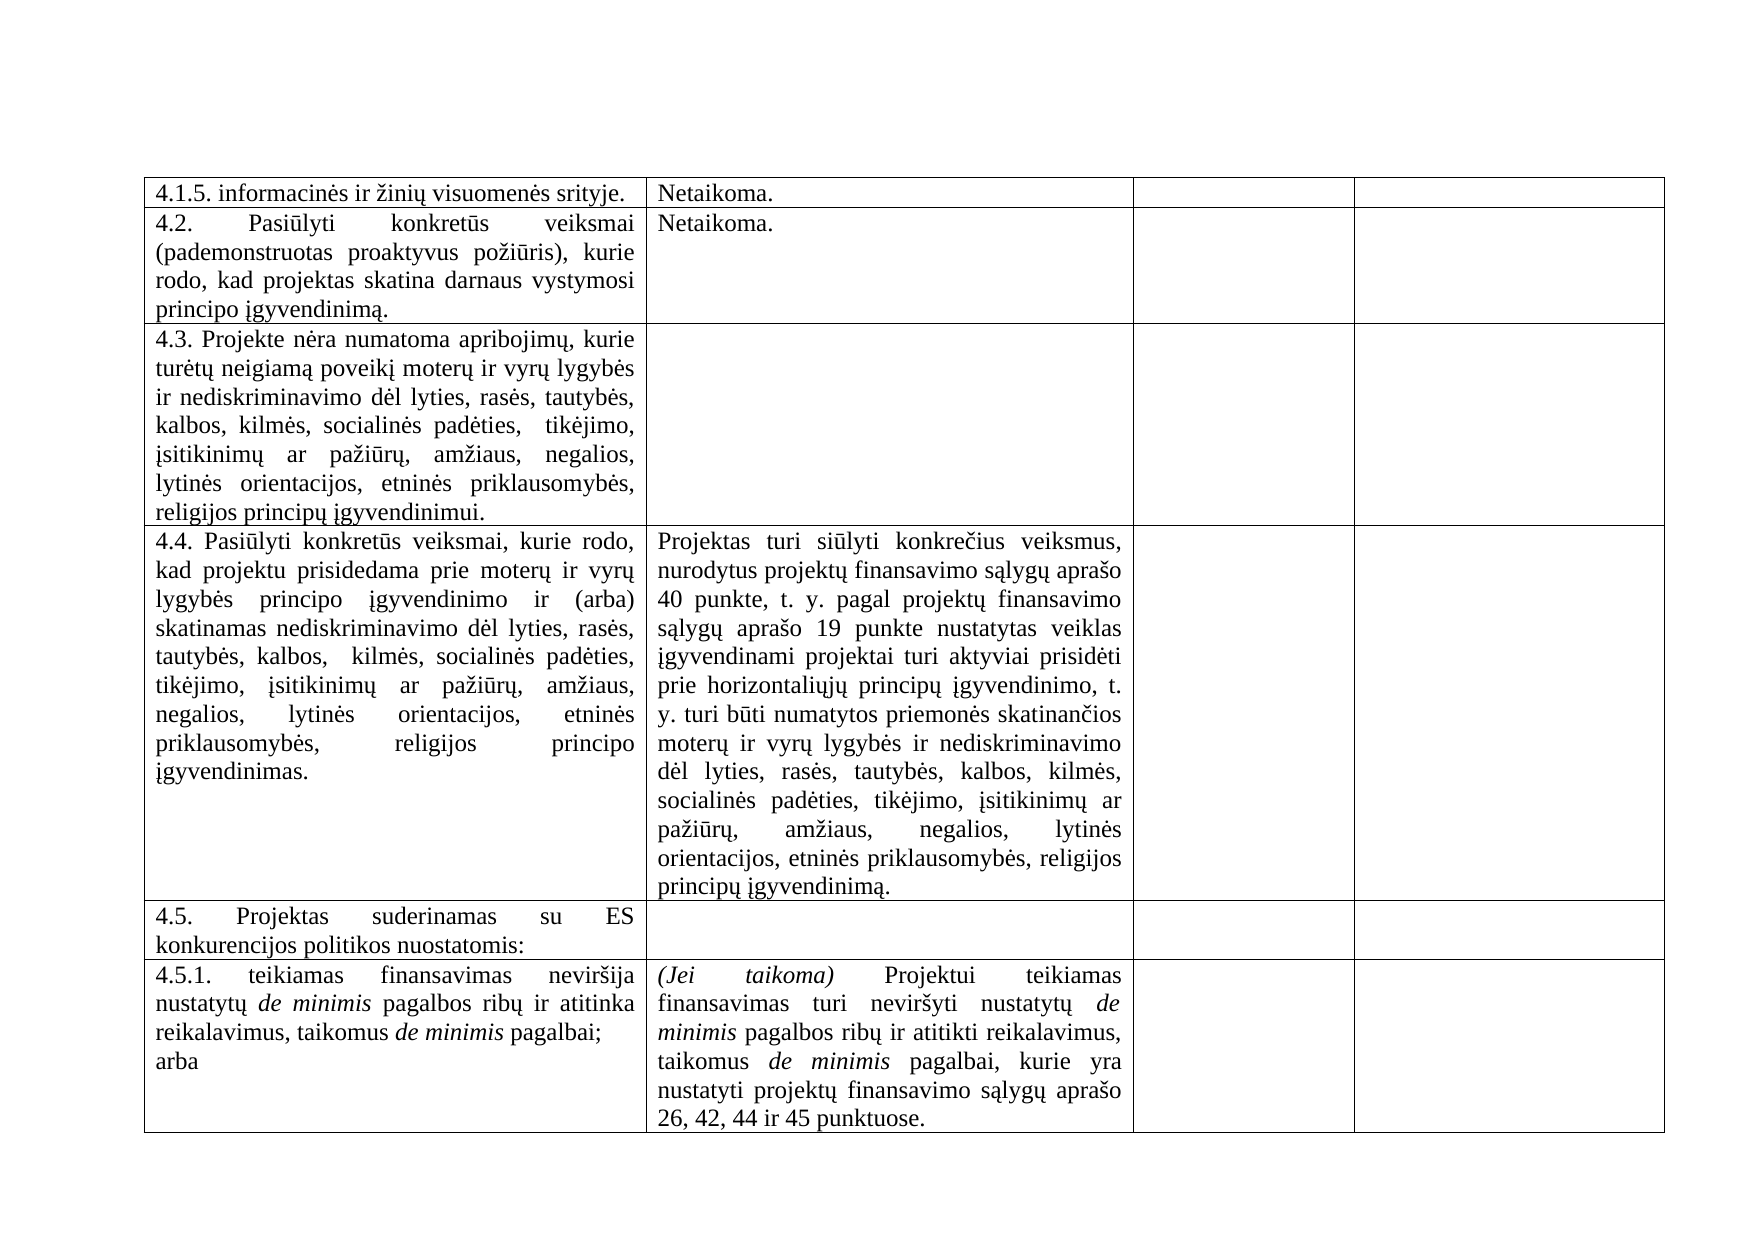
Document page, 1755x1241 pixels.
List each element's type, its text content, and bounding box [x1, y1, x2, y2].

table_cell [1134, 526, 1354, 900]
table_cell 4.5.1. teikiamas finansavimas neviršija nustatytų de minimis pagalbos ribų ir atitinka reikalavimus, taikomus de minimis pagalbai; arba [145, 960, 646, 1132]
table_cell [647, 324, 1133, 525]
table_cell Netaikoma. [647, 208, 1133, 323]
table_cell [1355, 960, 1664, 1132]
table_cell [1134, 178, 1354, 207]
table_cell [1355, 526, 1664, 900]
table_cell Projektas turi siūlyti konkrečius veiksmus, nurodytus projektų finansavimo sąlygų aprašo 40 punkte, t. y. pagal projektų finansavimo sąlygų aprašo 19 punkte nustatytas veiklas įgyvendinami projektai turi aktyviai prisidėti prie horizontaliųjų principų įgyvendinimo, t. y. turi būti numatytos priemonės skatinančios moterų ir vyrų lygybės ir nediskriminavimo dėl lyties, rasės, tautybės, kalbos, kilmės, socialinės padėties, tikėjimo, įsitikinimų ar pažiūrų, amžiaus, negalios, lytinės orientacijos, etninės priklausomybės, religijos principų įgyvendinimą. [647, 526, 1133, 900]
table_cell [1134, 901, 1354, 959]
table_cell 4.3. Projekte nėra numatoma apribojimų, kurie turėtų neigiamą poveikį moterų ir vyrų lygybės ir nediskriminavimo dėl lyties, rasės, tautybės, kalbos, kilmės, socialinės padėties, tikėjimo, įsitikinimų ar pažiūrų, amžiaus, negalios, lytinės orientacijos, etninės priklausomybės, religijos principų įgyvendinimui. [145, 324, 646, 525]
table_cell [1134, 208, 1354, 323]
table_cell [1355, 901, 1664, 959]
table_cell 4.4. Pasiūlyti konkretūs veiksmai, kurie rodo, kad projektu prisidedama prie moterų ir vyrų lygybės principo įgyvendinimo ir (arba) skatinamas nediskriminavimo dėl lyties, rasės, tautybės, kalbos, kilmės, socialinės padėties, tikėjimo, įsitikinimų ar pažiūrų, amžiaus, negalios, lytinės orientacijos, etninės priklausomybės, religijos principo įgyvendinimas. [145, 526, 646, 900]
table_cell (Jei taikoma) Projektui teikiamas finansavimas turi neviršyti nustatytų de minimis pagalbos ribų ir atitikti reikalavimus, taikomus de minimis pagalbai, kurie yra nustatyti projektų finansavimo sąlygų aprašo 26, 42, 44 ir 45 punktuose. [647, 960, 1133, 1132]
table_cell [647, 901, 1133, 959]
table_cell Netaikoma. [647, 178, 1133, 207]
table_cell 4.5. Projektas suderinamas su ES konkurencijos politikos nuostatomis: [145, 901, 646, 959]
table_cell [1134, 960, 1354, 1132]
table_cell [1134, 324, 1354, 525]
table_cell [1355, 178, 1664, 207]
table_cell 4.1.5. informacinės ir žinių visuomenės srityje. [145, 178, 646, 207]
table_cell [1355, 208, 1664, 323]
table_cell [1355, 324, 1664, 525]
table_cell 4.2. Pasiūlyti konkretūs veiksmai (pademonstruotas proaktyvus požiūris), kurie rodo, kad projektas skatina darnaus vystymosi principo įgyvendinimą. [145, 208, 646, 323]
